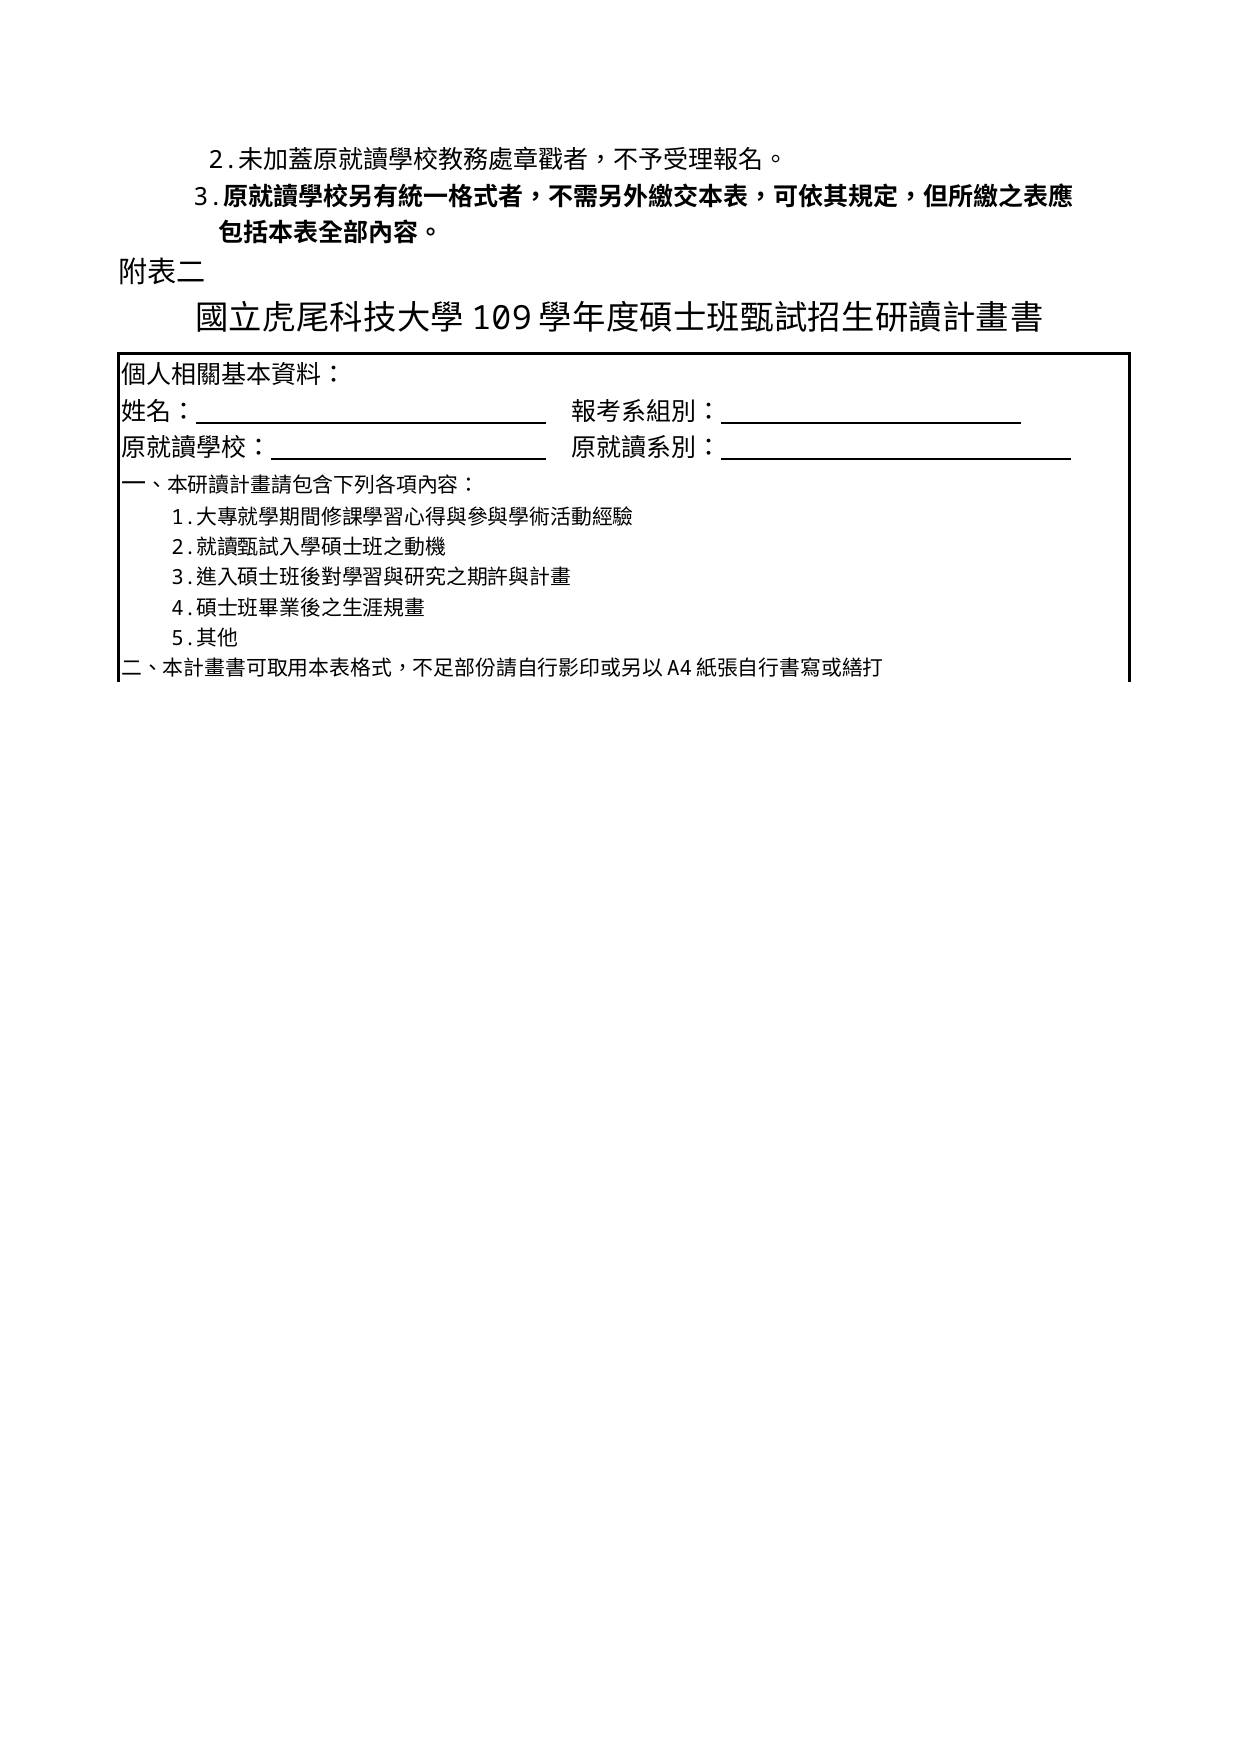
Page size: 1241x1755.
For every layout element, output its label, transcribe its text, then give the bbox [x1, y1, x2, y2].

text 2.未加蓋原就讀學校教務處章戳者，不予受理報名。 [118, 140, 1122, 176]
subtitle 附表二 [118, 248, 1122, 291]
subtitle 國立虎尾科技大學109學年度碩士班甄試招生研讀計畫書 [118, 291, 1122, 339]
table_header 個人相關基本資料： 姓名： 報考系組別： 原就讀學校： 原就讀系別： 一、本研讀計畫請包含下列各項內容： 1.大專就學期間修課學習心得與參與學術活動經驗 2.就讀甄試入學碩士班之動機 3.進入碩士班後對學習與研究之期許與計畫 4.碩士班畢業後之生涯規畫 5.其他 二、本計畫書可取用本表格式，不足部份請自行影印或另以A4紙張自行書寫或繕打 [120, 355, 1128, 682]
text 3.原就讀學校另有統一格式者，不需另外繳交本表，可依其規定，但所繳之表應包括本表全部內容。 [193, 176, 1074, 248]
